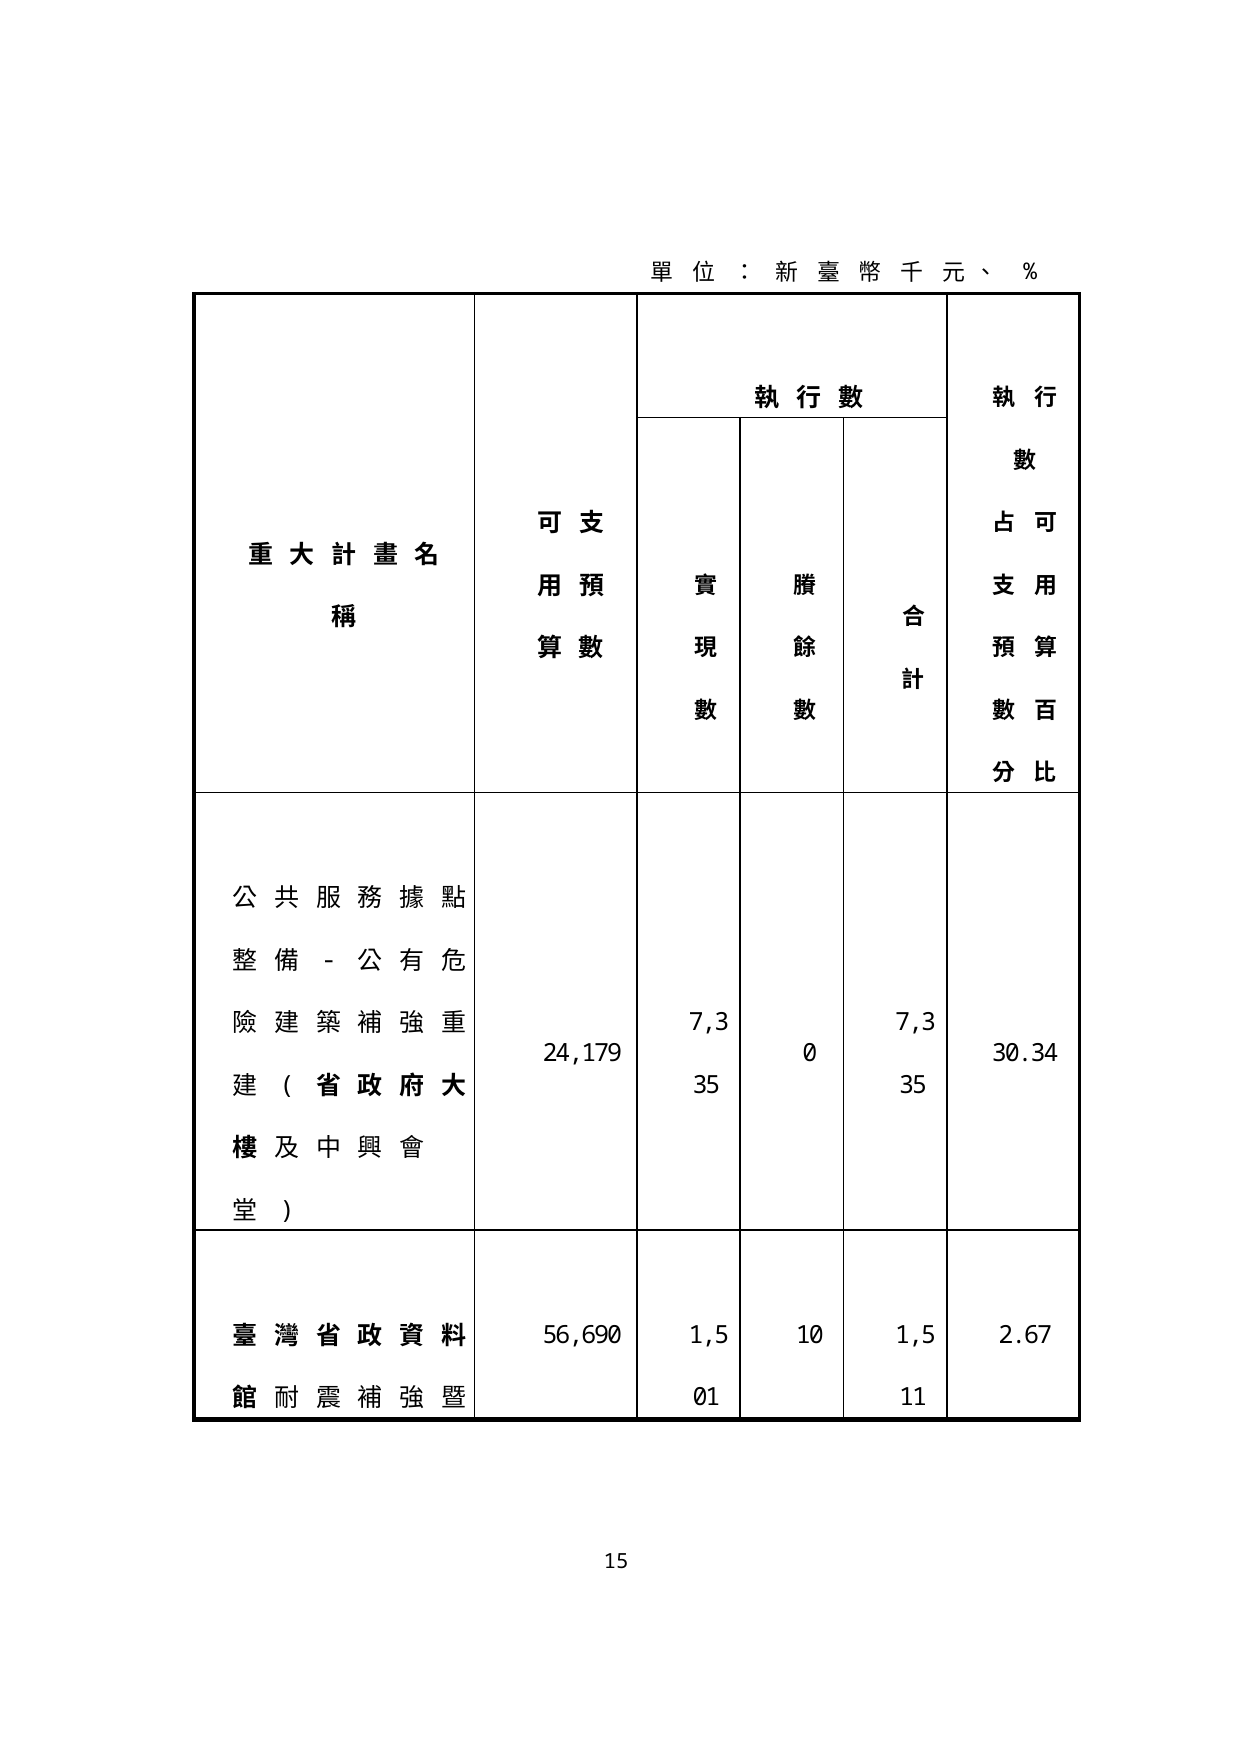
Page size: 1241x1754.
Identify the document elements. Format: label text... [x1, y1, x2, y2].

table_cell 賸餘數 [741, 418, 843, 792]
table_header 重大計畫名稱 [196, 295, 474, 792]
table_cell 56,690 [475, 1231, 636, 1417]
text 單位：新臺幣千元、% [183, 229, 1058, 292]
table_cell 24,179 [475, 793, 636, 1229]
table_cell 公共服務據點整備-公有危險建築補強重建(省政府大樓及中興會堂) [196, 793, 474, 1229]
table_cell 實現數 [638, 418, 739, 792]
table_cell 合計 [844, 418, 946, 792]
table_cell 1,501 [638, 1231, 739, 1417]
table_cell 30.34 [948, 793, 1078, 1229]
table_header 執行數 占可支用預算數百分比 [948, 295, 1078, 792]
table_header 可支用預算數 [475, 295, 636, 792]
table_cell 7,335 [638, 793, 739, 1229]
table_cell 1,511 [844, 1231, 946, 1417]
table_cell 7,335 [844, 793, 946, 1229]
table_header 執行數 [638, 295, 946, 417]
table_cell 10 [741, 1231, 843, 1417]
table_cell 0 [741, 793, 843, 1229]
table_cell 臺灣省政資料館耐震補強暨 [196, 1231, 474, 1417]
table_cell 2.67 [948, 1231, 1078, 1417]
